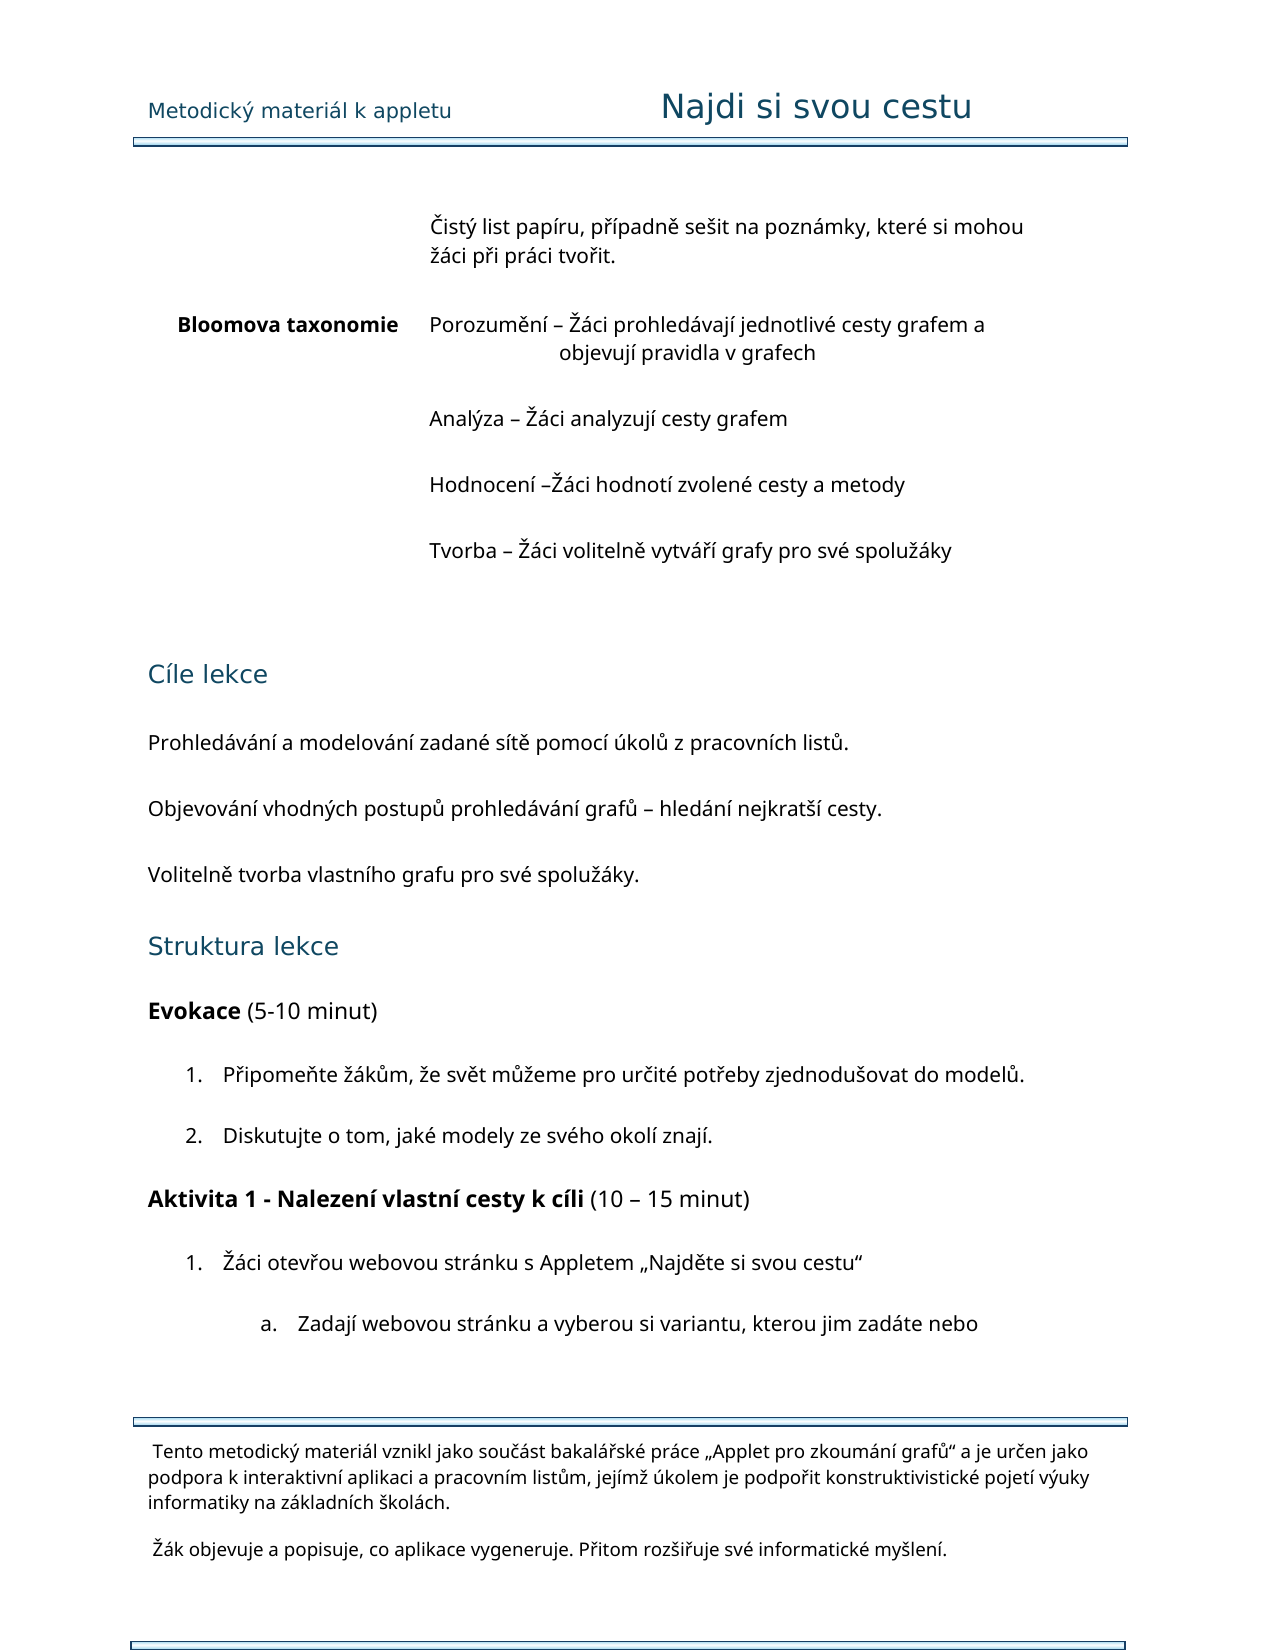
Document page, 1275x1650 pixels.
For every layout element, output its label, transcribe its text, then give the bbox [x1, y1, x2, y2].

subtitle Struktura lekce [148, 933, 1127, 962]
table_cell Porozumění – Žáci prohledávají jednotlivé cesty grafem a objevují pravidla v grafech Analýza – Žáci analyzují cesty grafem Hodnocení –Žáci hodnotí zvolené cesty a metody Tvorba – Žáci volitelně vytváří grafy pro své spolužáky [428, 290, 1063, 585]
list Připomeňte žákům, že svět můžeme pro určité potřeby zjednodušovat do modelů. [185, 1060, 1127, 1088]
text Evokace (5-10 minut) [148, 995, 1127, 1026]
text Volitelně tvorba vlastního grafu pro své spolužáky. [148, 860, 1127, 889]
list Diskutujte o tom, jaké modely ze svého okolí znají. [185, 1121, 1127, 1150]
list Zadají webovou stránku a vyberou si variantu, kterou jim zadáte nebo [260, 1309, 1127, 1338]
table_cell Čistý list papíru, případně sešit na poznámky, které si mohou žáci při práci tvořit. [428, 192, 1063, 289]
text Prohledávání a modelování zadané sítě pomocí úkolů z pracovních listů. [148, 728, 1127, 757]
table_cell [148, 192, 428, 289]
table_cell Bloomova taxonomie [148, 290, 428, 585]
text Aktivita 1 - Nalezení vlastní cesty k cíli (10 – 15 minut) [148, 1183, 1127, 1214]
subtitle Cíle lekce [148, 660, 1127, 689]
list Žáci otevřou webovou stránku s Appletem „Najděte si svou cestu“ [185, 1248, 1127, 1276]
text Objevování vhodných postupů prohledávání grafů – hledání nejkratší cesty. [148, 794, 1127, 823]
